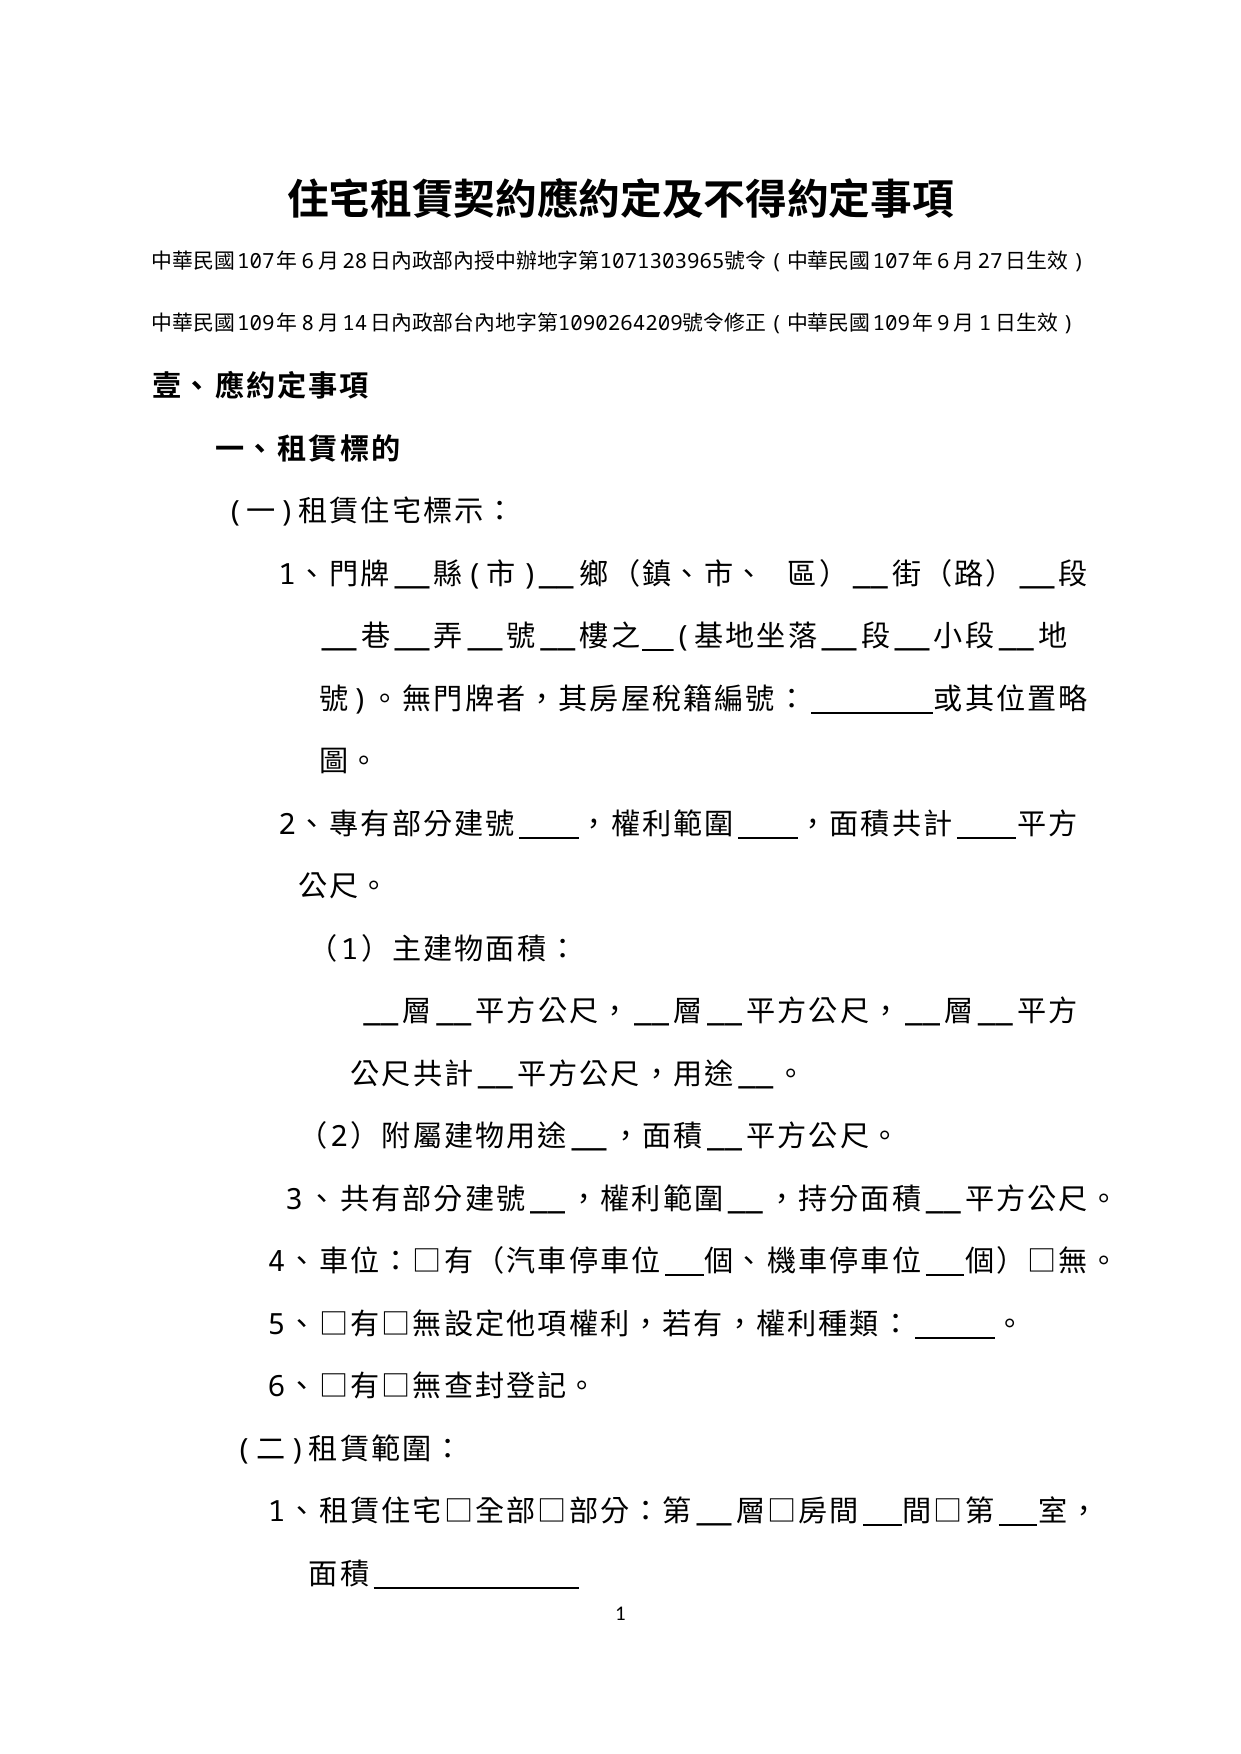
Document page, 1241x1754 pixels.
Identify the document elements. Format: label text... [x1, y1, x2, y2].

text 4、車位：□有（汽車停車位 個、機車停車位 個）□無。 [264, 1217, 1089, 1280]
text 壹、應約定事項 [151, 342, 1089, 405]
text __層__平方公尺，__層__平方公尺，__層__平方公尺共計__平方公尺，用途__。 [348, 967, 1089, 1092]
text 2、專有部分建號 ，權利範圍 ，面積共計 平方公尺。 [269, 780, 1089, 905]
text 中華民國109年8月14日內政部台內地字第1090264209號令修正(中華民國109年9月1日生效) [151, 280, 1089, 342]
text (二)租賃範圍： [207, 1405, 1089, 1467]
text 住宅租賃契約應約定及不得約定事項 [151, 155, 1089, 217]
text 中華民國107年6月28日內政部內授中辦地字第1071303965號令(中華民國107年6月27日生效) [151, 217, 1089, 280]
text (一)租賃住宅標示： [223, 467, 1089, 530]
text 5、□有□無設定他項權利，若有，權利種類： 。 [264, 1280, 1089, 1342]
text 1、門牌__縣(市)__鄉（鎮、市、 區）__街（路）__段__巷__弄__號__樓之 (基地坐落__段__小段__地號)。無門牌者，其房屋稅籍編號： 或其位置略圖。 [268, 530, 1089, 780]
text 一、租賃標的 [151, 405, 1089, 467]
text 1、租賃住宅□全部□部分：第__層□房間 間□第 室，面積 [265, 1467, 1089, 1592]
text （2）附屬建物用途__，面積__平方公尺。 [253, 1092, 1089, 1155]
text 3、共有部分建號__，權利範圍__，持分面積__平方公尺。 [237, 1155, 1089, 1217]
text （1）主建物面積： [227, 905, 1089, 967]
text 6、□有□無查封登記。 [262, 1342, 1089, 1405]
